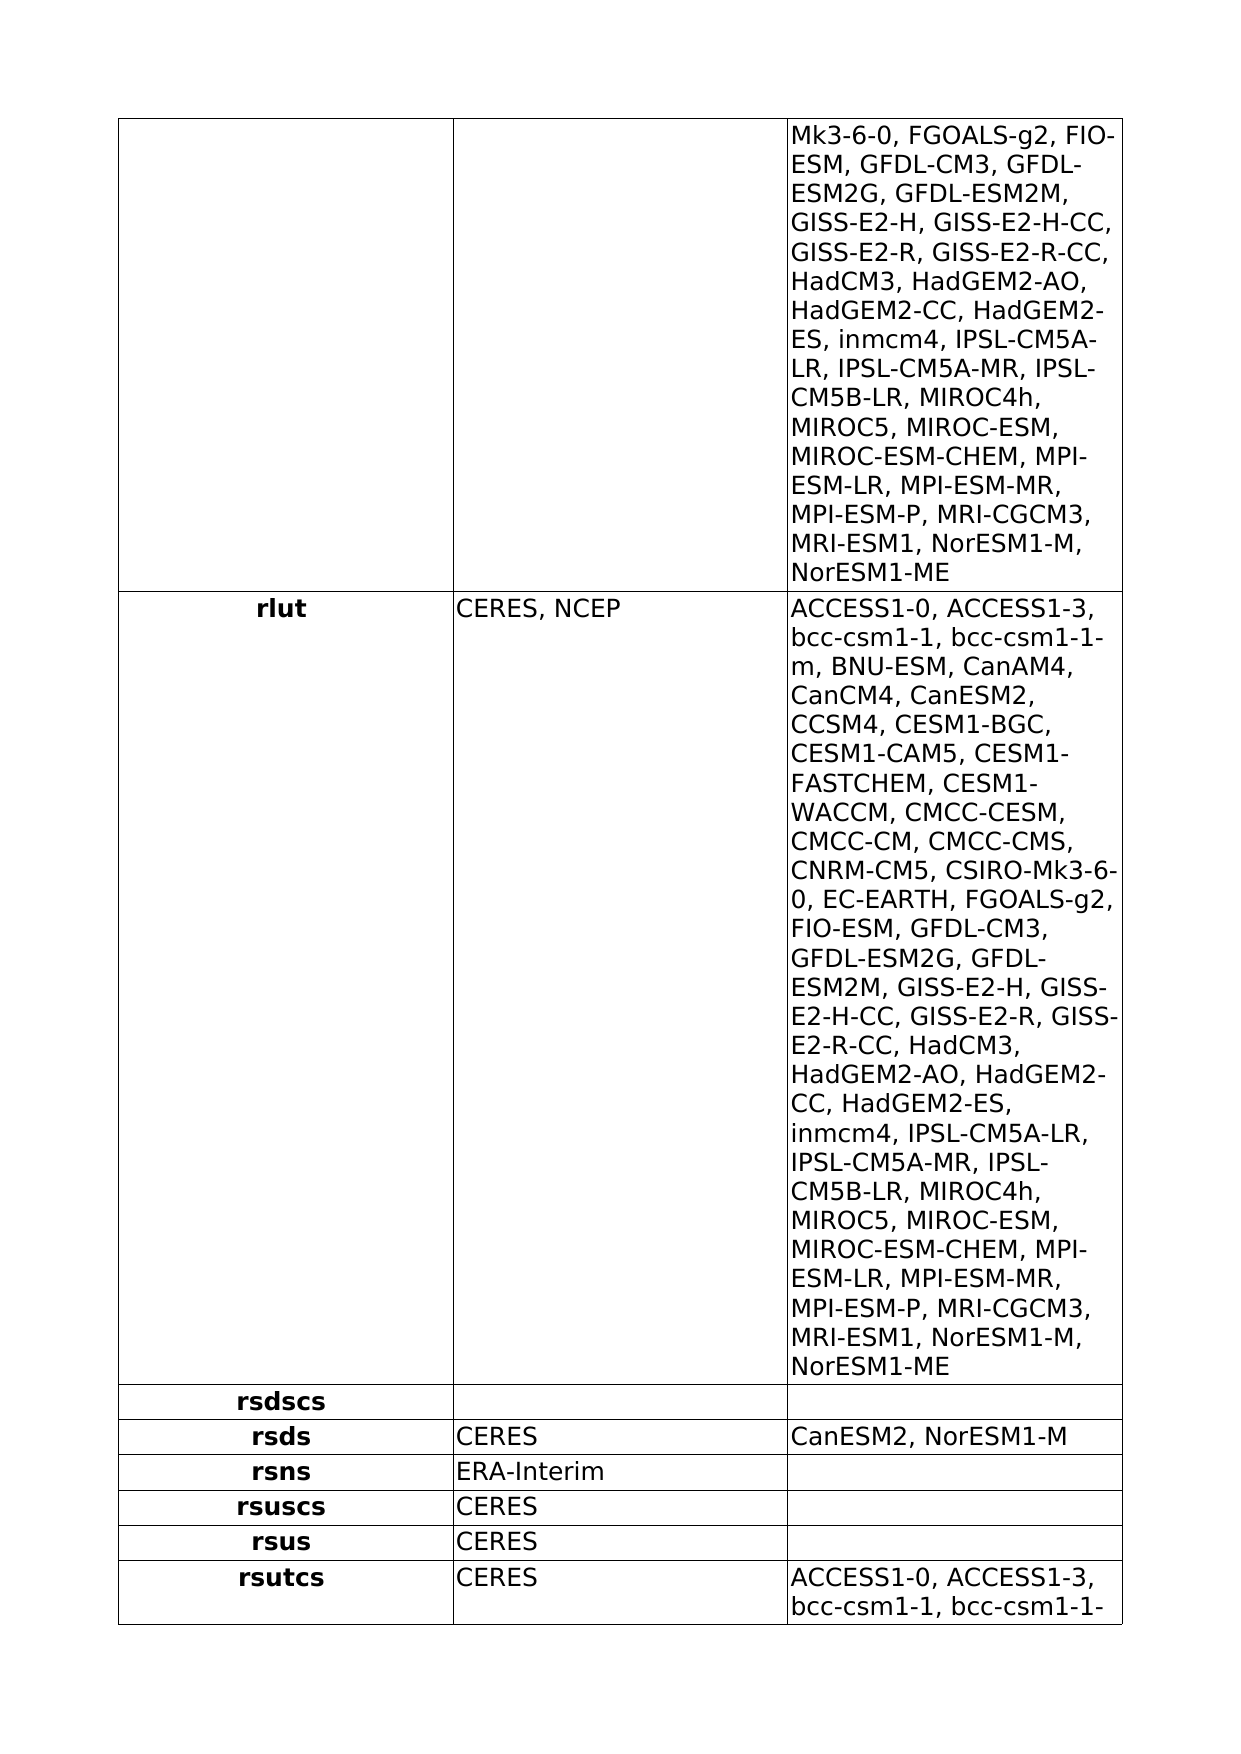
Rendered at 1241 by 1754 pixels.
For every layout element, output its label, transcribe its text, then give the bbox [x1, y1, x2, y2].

table_cell [454, 119, 787, 591]
table_cell CERES [454, 1491, 787, 1524]
table_cell CanESM2, NorESM1-M [788, 1420, 1122, 1454]
table_cell ACCESS1-0, ACCESS1-3, bcc-csm1-1, bcc-csm1-1- [788, 1561, 1122, 1624]
table_cell [788, 1385, 1122, 1419]
table_cell rsus [119, 1526, 453, 1560]
table_cell CERES, NCEP [454, 592, 787, 1384]
table_cell rsns [119, 1455, 453, 1489]
table_cell rsds [119, 1420, 453, 1454]
table_cell rsuscs [119, 1491, 453, 1524]
table_cell CERES [454, 1561, 787, 1624]
table_cell ERA-Interim [454, 1455, 787, 1489]
table_cell CERES [454, 1420, 787, 1454]
table_cell Mk3-6-0, FGOALS-g2, FIO-ESM, GFDL-CM3, GFDL-ESM2G, GFDL-ESM2M, GISS-E2-H, GISS-E2-H-CC, GISS-E2-R, GISS-E2-R-CC, HadCM3, HadGEM2-AO, HadGEM2-CC, HadGEM2-ES, inmcm4, IPSL-CM5A-LR, IPSL-CM5A-MR, IPSL-CM5B-LR, MIROC4h, MIROC5, MIROC-ESM, MIROC-ESM-CHEM, MPI-ESM-LR, MPI-ESM-MR, MPI-ESM-P, MRI-CGCM3, MRI-ESM1, NorESM1-M, NorESM1-ME [788, 119, 1122, 591]
table_cell rsdscs [119, 1385, 453, 1419]
table_cell [454, 1385, 787, 1419]
table_cell [788, 1455, 1122, 1489]
table_cell [788, 1526, 1122, 1560]
table_cell [788, 1491, 1122, 1524]
table_cell CERES [454, 1526, 787, 1560]
table_cell rlut [119, 592, 453, 1384]
table_cell rsutcs [119, 1561, 453, 1624]
table_cell [119, 119, 453, 591]
table_cell ACCESS1-0, ACCESS1-3, bcc-csm1-1, bcc-csm1-1-m, BNU-ESM, CanAM4, CanCM4, CanESM2, CCSM4, CESM1-BGC, CESM1-CAM5, CESM1-FASTCHEM, CESM1-WACCM, CMCC-CESM, CMCC-CM, CMCC-CMS, CNRM-CM5, CSIRO-Mk3-6-0, EC-EARTH, FGOALS-g2, FIO-ESM, GFDL-CM3, GFDL-ESM2G, GFDL-ESM2M, GISS-E2-H, GISS-E2-H-CC, GISS-E2-R, GISS-E2-R-CC, HadCM3, HadGEM2-AO, HadGEM2-CC, HadGEM2-ES, inmcm4, IPSL-CM5A-LR, IPSL-CM5A-MR, IPSL-CM5B-LR, MIROC4h, MIROC5, MIROC-ESM, MIROC-ESM-CHEM, MPI-ESM-LR, MPI-ESM-MR, MPI-ESM-P, MRI-CGCM3, MRI-ESM1, NorESM1-M, NorESM1-ME [788, 592, 1122, 1384]
